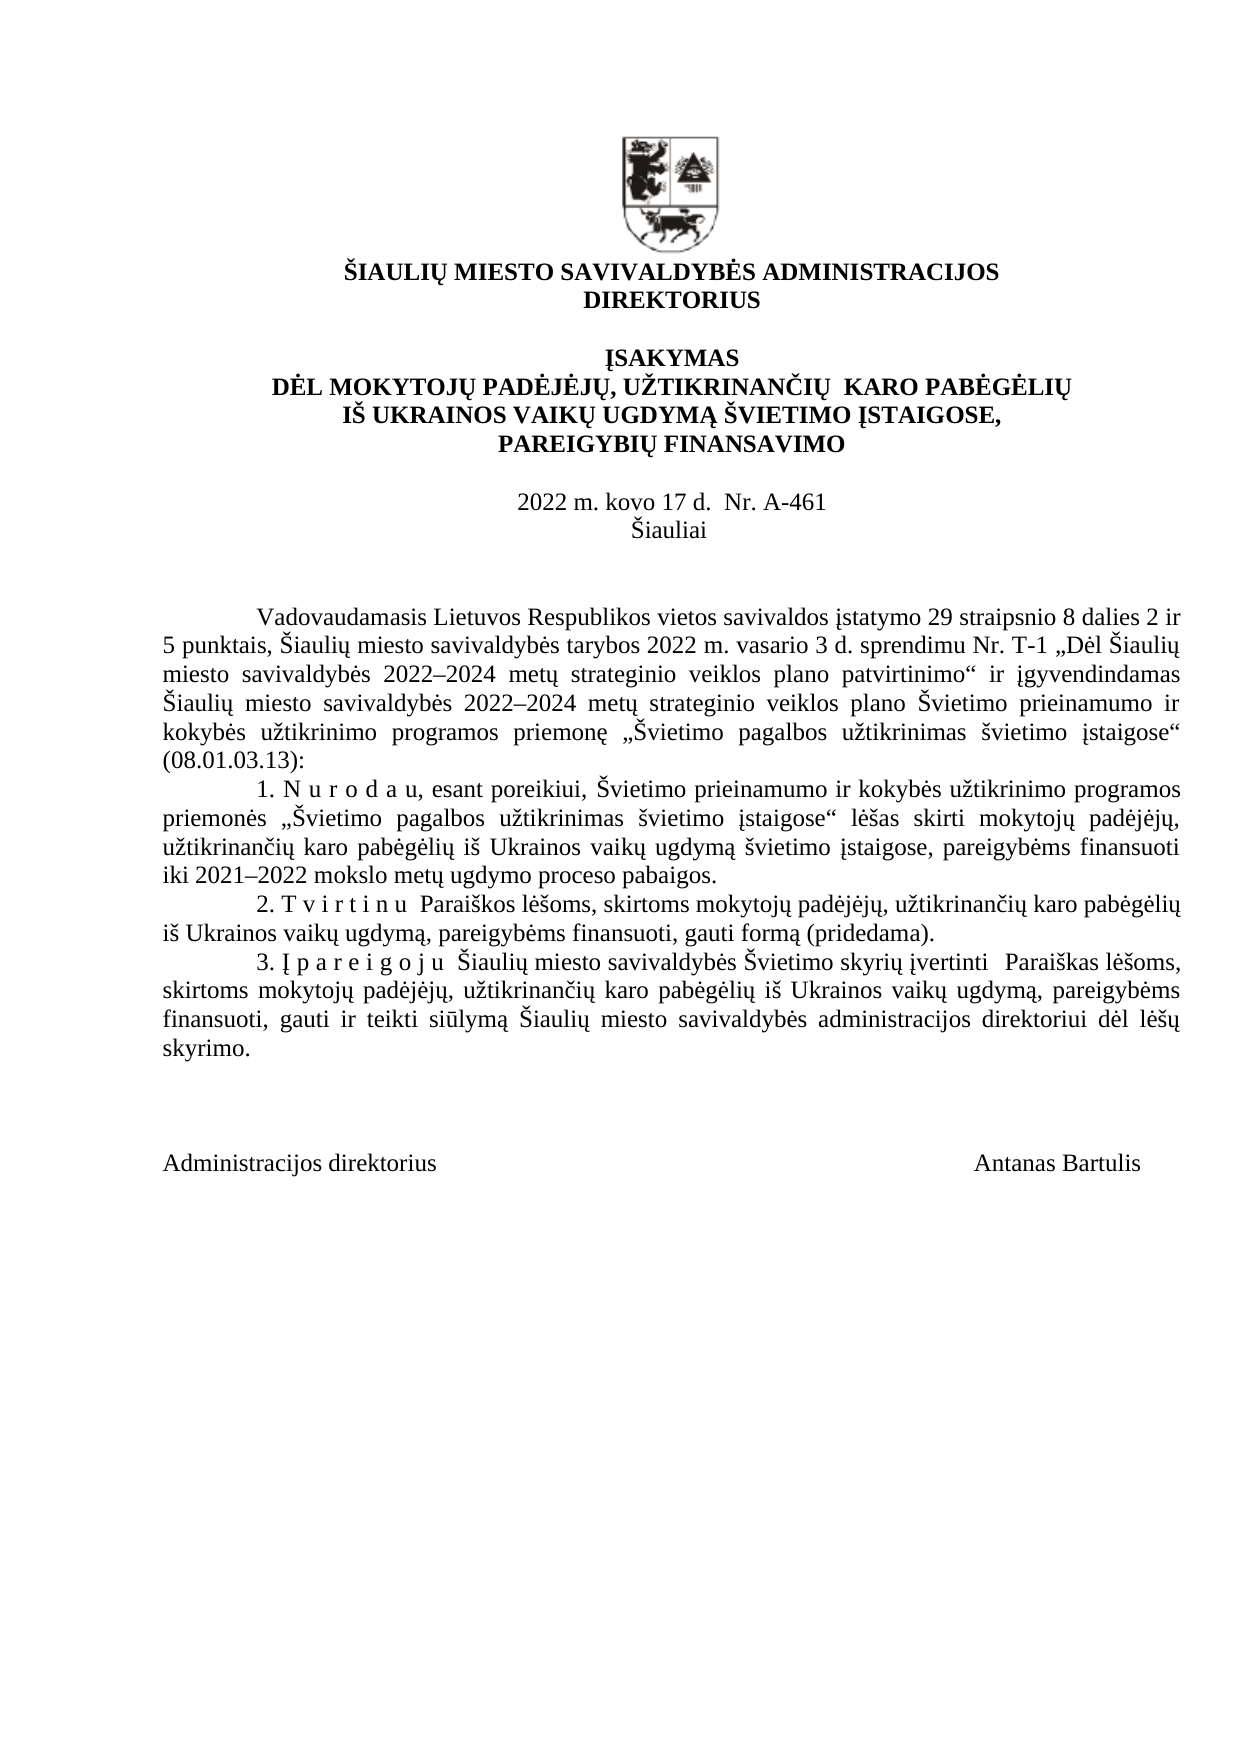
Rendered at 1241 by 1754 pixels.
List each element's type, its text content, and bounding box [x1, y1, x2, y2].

text Administracijos direktorius Antanas Bartulis [162, 1148, 1181, 1177]
text ŠIAULIŲ MIESTO SAVIVALDYBĖS ADMINISTRACIJOS [162, 257, 1181, 286]
text PAREIGYBIŲ FINANSAVIMO [162, 429, 1181, 458]
text Vadovaudamasis Lietuvos Respublikos vietos savivaldos įstatymo 29 straipsnio 8 dalies 2 ir 5 punktais, Šiaulių miesto savivaldybės tarybos 2022 m. vasario 3 d. sprendimu Nr. T-1 „Dėl Šiaulių miesto savivaldybės 2022–2024 metų strateginio veiklos plano patvirtinimo“ ir įgyvendindamas Šiaulių miesto savivaldybės 2022–2024 metų strateginio veiklos plano Švietimo prieinamumo ir kokybės užtikrinimo programos priemonę „Švietimo pagalbos užtikrinimas švietimo įstaigose“ (08.01.03.13): [162, 602, 1181, 774]
text 1. N u r o d a u, esant poreikiui, Švietimo prieinamumo ir kokybės užtikrinimo programos priemonės „Švietimo pagalbos užtikrinimas švietimo įstaigose“ lėšas skirti mokytojų padėjėjų, užtikrinančių karo pabėgėlių iš Ukrainos vaikų ugdymą švietimo įstaigose, pareigybėms finansuoti iki 2021–2022 mokslo metų ugdymo proceso pabaigos. [162, 774, 1181, 889]
text DĖL MOKYTOJŲ PADĖJĖJŲ, UŽTIKRINANČIŲ KARO PABĖGĖLIŲ [162, 372, 1181, 401]
text 2. T v i r t i n u Paraiškos lėšoms, skirtoms mokytojų padėjėjų, užtikrinančių karo pabėgėlių iš Ukrainos vaikų ugdymą, pareigybėms finansuoti, gauti formą (pridedama). [162, 889, 1181, 947]
text 3. Į p a r e i g o j u Šiaulių miesto savivaldybės Švietimo skyrių įvertinti Paraiškas lėšoms, skirtoms mokytojų padėjėjų, užtikrinančių karo pabėgėlių iš Ukrainos vaikų ugdymą, pareigybėms finansuoti, gauti ir teikti siūlymą Šiaulių miesto savivaldybės administracijos direktoriui dėl lėšų skyrimo. [162, 947, 1181, 1062]
text IŠ UKRAINOS VAIKŲ UGDYMĄ ŠVIETIMO ĮSTAIGOSE, [162, 401, 1181, 429]
text DIREKTORIUS [162, 286, 1181, 314]
text 2022 m. kovo 17 d. Nr. A-461 [162, 487, 1181, 516]
text ĮSAKYMAS [162, 343, 1181, 372]
text Šiauliai [162, 516, 1181, 544]
